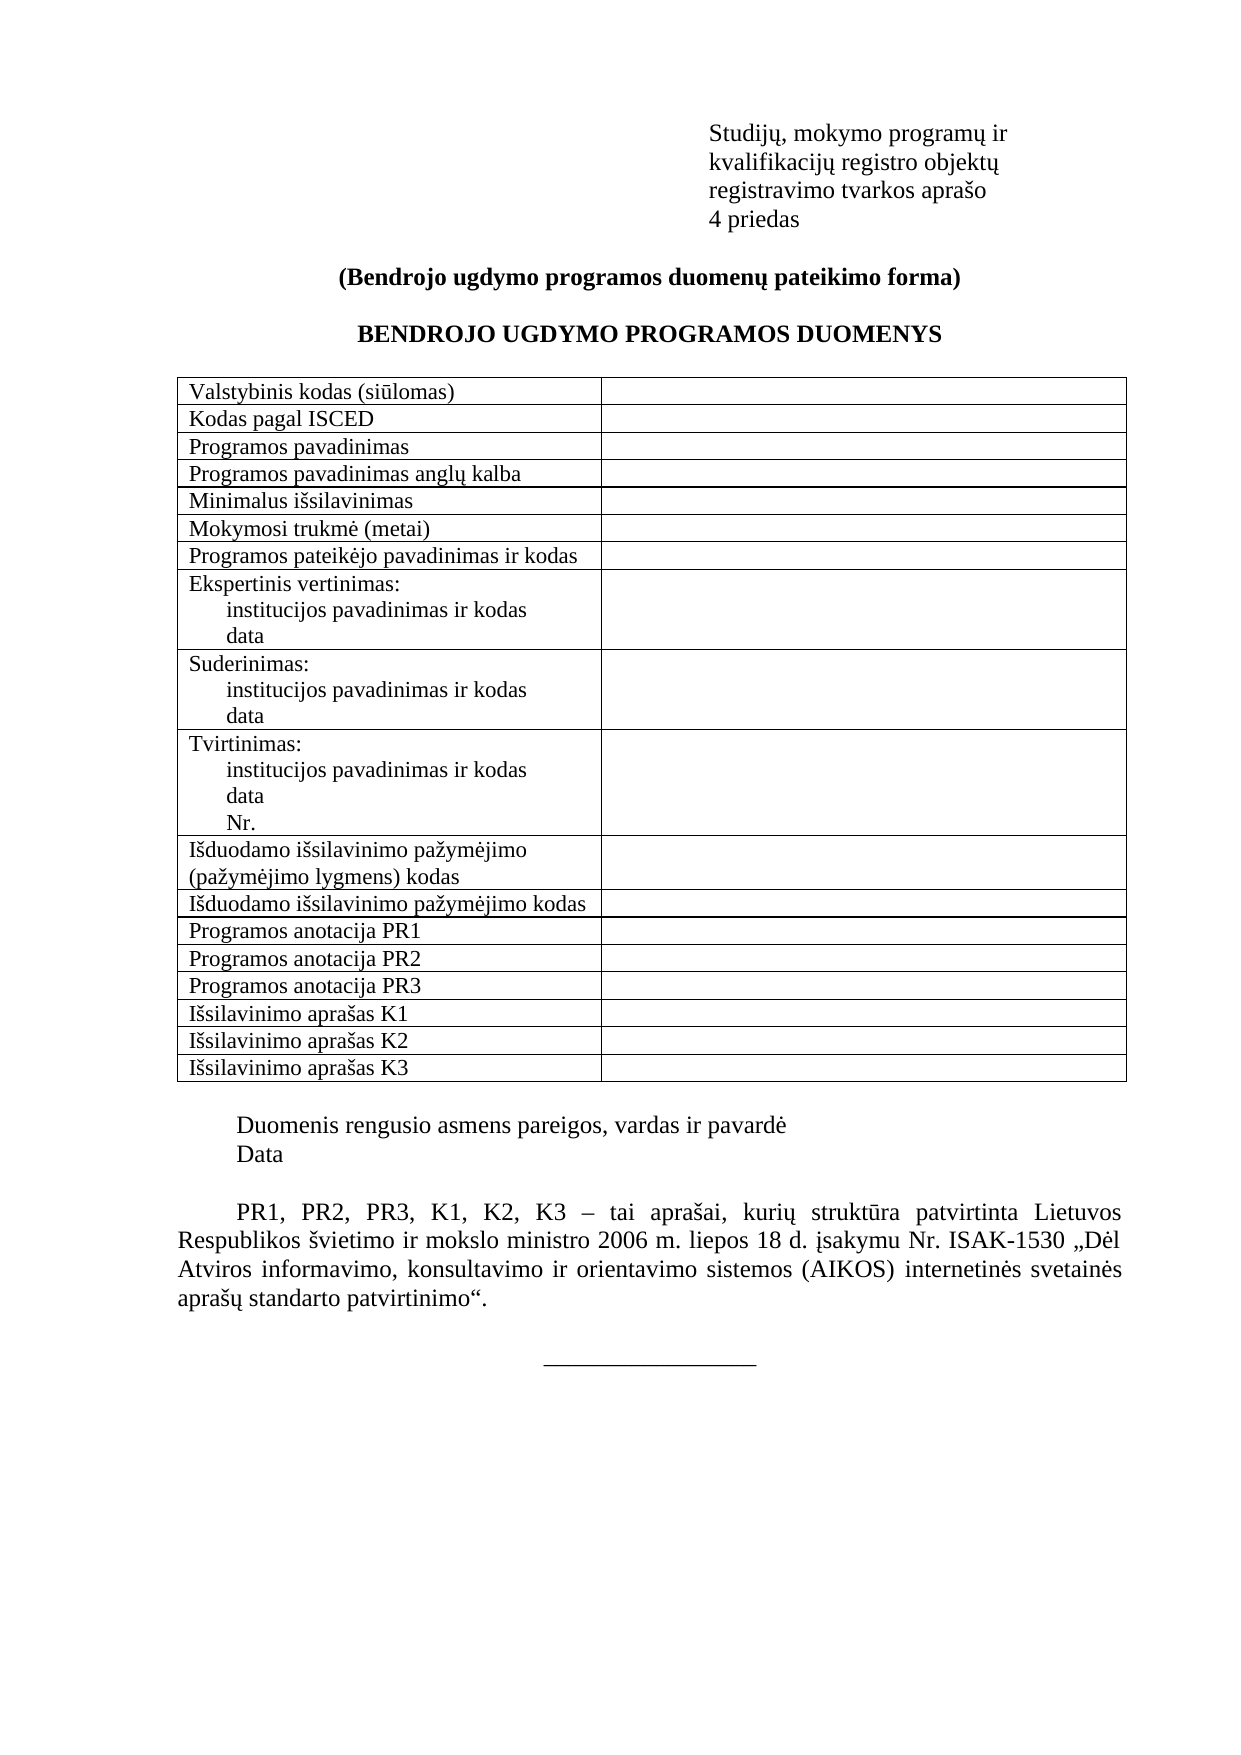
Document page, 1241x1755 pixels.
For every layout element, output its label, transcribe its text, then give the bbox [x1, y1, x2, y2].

table_header [602, 378, 1126, 404]
text Data [177, 1139, 1122, 1168]
table_cell Išsilavinimo aprašas K1 [178, 1000, 601, 1026]
table_cell Išsilavinimo aprašas K2 [178, 1027, 601, 1053]
table_cell Išduodamo išsilavinimo pažymėjimo kodas [178, 890, 601, 916]
table_cell Išduodamo išsilavinimo pažymėjimo (pažymėjimo lygmens) kodas [178, 836, 601, 889]
table_cell [602, 433, 1126, 459]
table_cell Programos pavadinimas anglų kalba [178, 460, 601, 486]
table_cell Programos anotacija PR3 [178, 972, 601, 999]
table_cell [602, 460, 1126, 486]
table_cell Programos pateikėjo pavadinimas ir kodas [178, 542, 601, 569]
table_cell [602, 972, 1126, 999]
text registravimo tvarkos aprašo [177, 176, 1122, 204]
table_cell Tvirtinimas: institucijos pavadinimas ir kodas data Nr. [178, 730, 601, 835]
table_cell [602, 1027, 1126, 1053]
table_cell [602, 836, 1126, 889]
table_cell Išsilavinimo aprašas K3 [178, 1055, 601, 1081]
table_cell [602, 890, 1126, 916]
text PR1, PR2, PR3, K1, K2, K3 – tai aprašai, kurių struktūra patvirtinta Lietuvos Respublikos švietimo ir mokslo ministro 2006 m. liepos 18 d. įsakymu Nr. ISAK-1530 „Dėl Atviros informavimo, konsultavimo ir orientavimo sistemos (AIKOS) internetinės svetainės aprašų standarto patvirtinimo“. [177, 1197, 1122, 1312]
table_cell Suderinimas: institucijos pavadinimas ir kodas data [178, 650, 601, 729]
table_cell [602, 918, 1126, 944]
table_cell [602, 488, 1126, 514]
table_cell Mokymosi trukmė (metai) [178, 515, 601, 541]
table_cell [602, 650, 1126, 729]
table_cell Programos anotacija PR1 [178, 918, 601, 944]
text kvalifikacijų registro objektų [177, 147, 1122, 176]
text BENDROJO UGDYMO PROGRAMOS DUOMENYS [177, 319, 1122, 348]
table_cell Kodas pagal ISCED [178, 405, 601, 432]
text Studijų, mokymo programų ir [177, 118, 1122, 147]
table_cell [602, 1055, 1126, 1081]
table_cell Programos anotacija PR2 [178, 945, 601, 971]
text (Bendrojo ugdymo programos duomenų pateikimo forma) [177, 262, 1122, 291]
text Duomenis rengusio asmens pareigos, vardas ir pavardė [177, 1111, 1122, 1139]
table_cell [602, 570, 1126, 649]
table_cell Programos pavadinimas [178, 433, 601, 459]
table_header Valstybinis kodas (siūlomas) [178, 378, 601, 404]
text _________________ [177, 1341, 1122, 1369]
table_cell [602, 945, 1126, 971]
table_cell [602, 1000, 1126, 1026]
table_cell [602, 730, 1126, 835]
table_cell Ekspertinis vertinimas: institucijos pavadinimas ir kodas data [178, 570, 601, 649]
table_cell [602, 515, 1126, 541]
table_cell [602, 405, 1126, 432]
table_cell Minimalus išsilavinimas [178, 488, 601, 514]
text 4 priedas [177, 204, 1122, 233]
table_cell [602, 542, 1126, 569]
